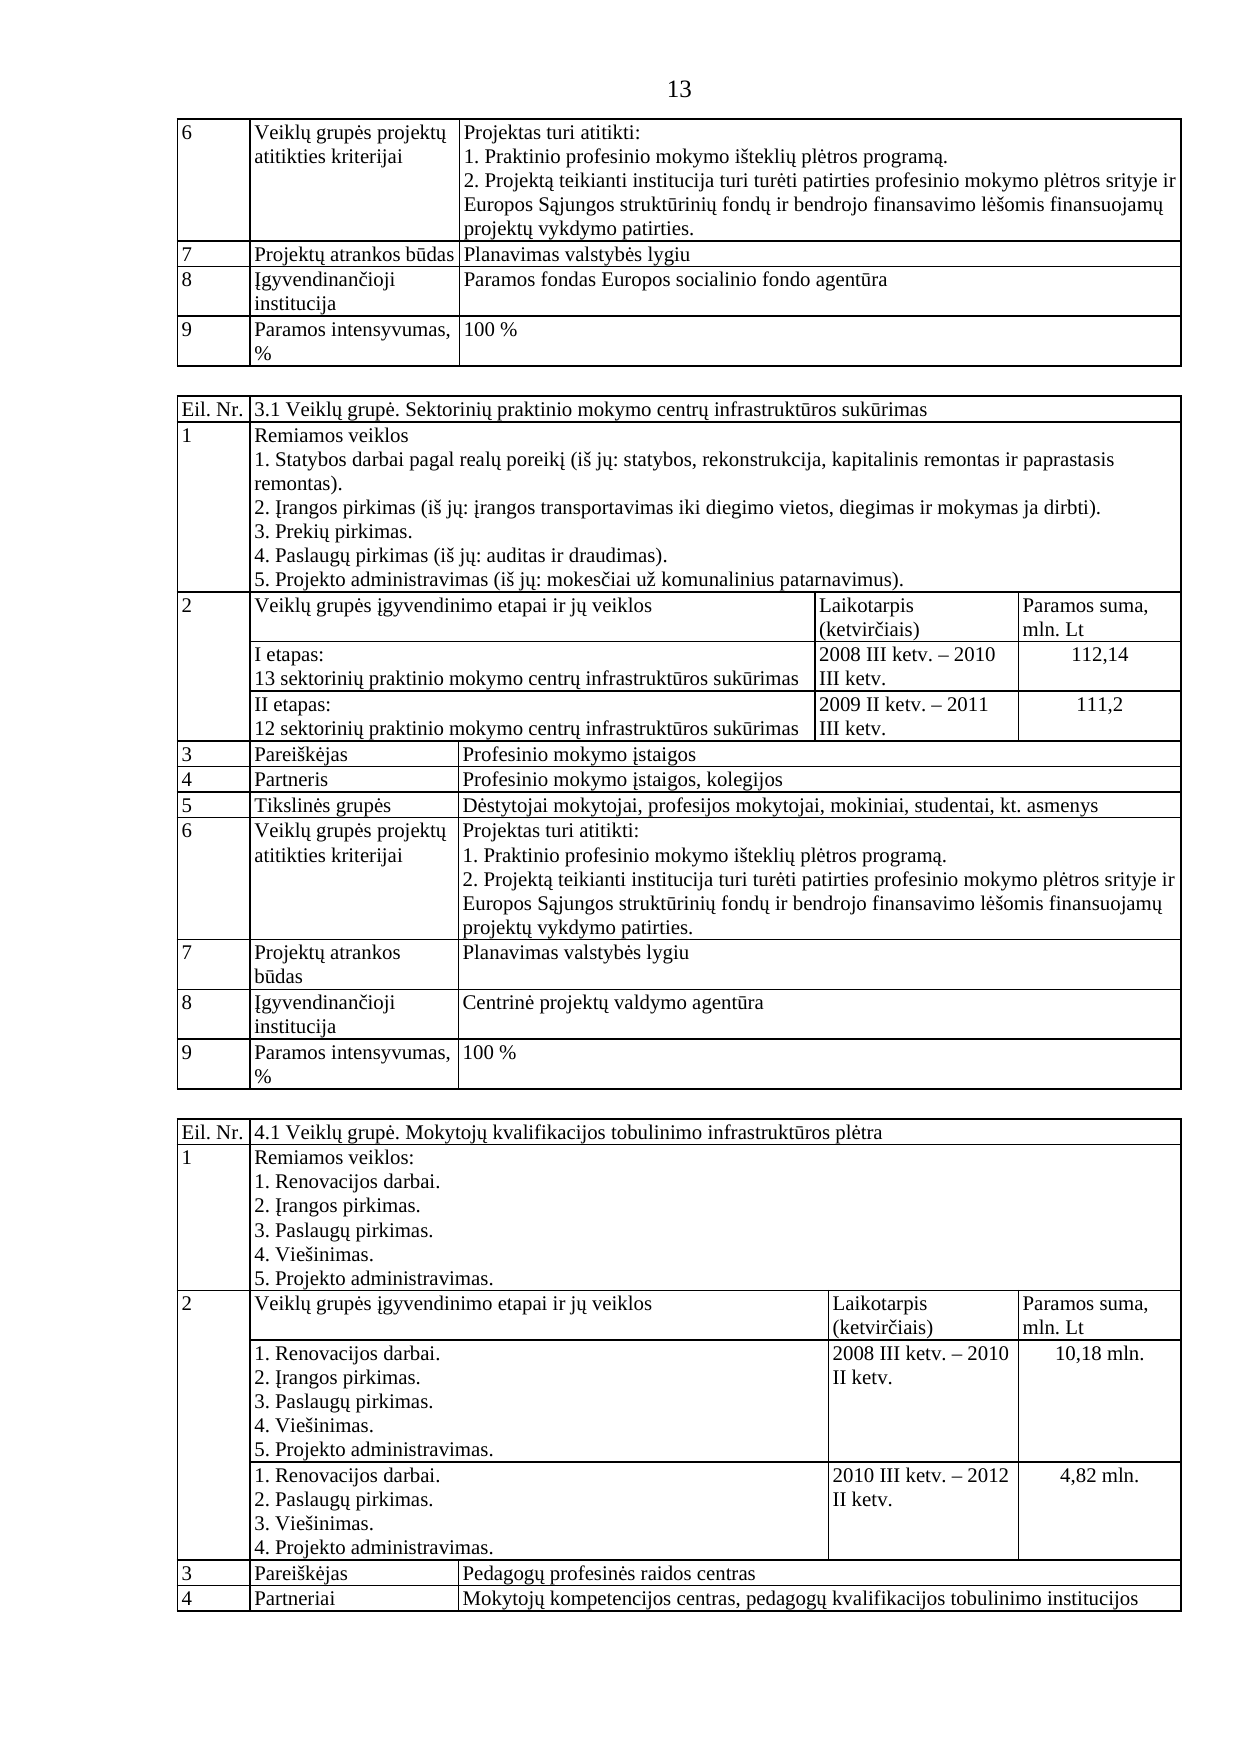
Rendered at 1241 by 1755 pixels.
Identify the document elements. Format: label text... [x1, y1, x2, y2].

table_cell Planavimas valstybės lygiu [459, 940, 1180, 988]
table_cell 8 [178, 267, 249, 315]
table_cell 6 [178, 818, 249, 939]
table_cell Veiklų grupės projektų atitikties kriterijai [251, 120, 459, 240]
table_cell Veiklų grupės projektų atitikties kriterijai [251, 818, 458, 939]
table_cell 100 % [460, 317, 1180, 365]
table_cell 112,14 [1019, 642, 1180, 690]
table_cell 2008 III ketv. – 2010 II ketv. [829, 1341, 1018, 1461]
table_cell 9 [178, 1040, 249, 1088]
table_cell Paramos fondas Europos socialinio fondo agentūra [460, 267, 1180, 315]
table_cell 111,2 [1019, 692, 1180, 740]
table_cell 100 % [459, 1040, 1180, 1088]
table_cell 1 [178, 1145, 249, 1290]
table_cell Centrinė projektų valdymo agentūra [459, 990, 1180, 1038]
table_cell Veiklų grupės įgyvendinimo etapai ir jų veiklos [251, 1291, 828, 1339]
table_cell 10,18 mln. [1019, 1341, 1180, 1461]
table_cell Veiklų grupės įgyvendinimo etapai ir jų veiklos [251, 593, 814, 641]
table_cell 7 [178, 940, 249, 988]
table_cell 1 [178, 423, 249, 591]
table_cell 2 [178, 593, 249, 740]
table_cell 9 [178, 317, 249, 365]
table_cell 4,82 mln. [1019, 1463, 1180, 1559]
table_cell 2010 III ketv. – 2012 II ketv. [829, 1463, 1018, 1559]
table_cell 8 [178, 990, 249, 1038]
table_cell 2 [178, 1291, 249, 1559]
table_cell 6 [178, 120, 249, 240]
